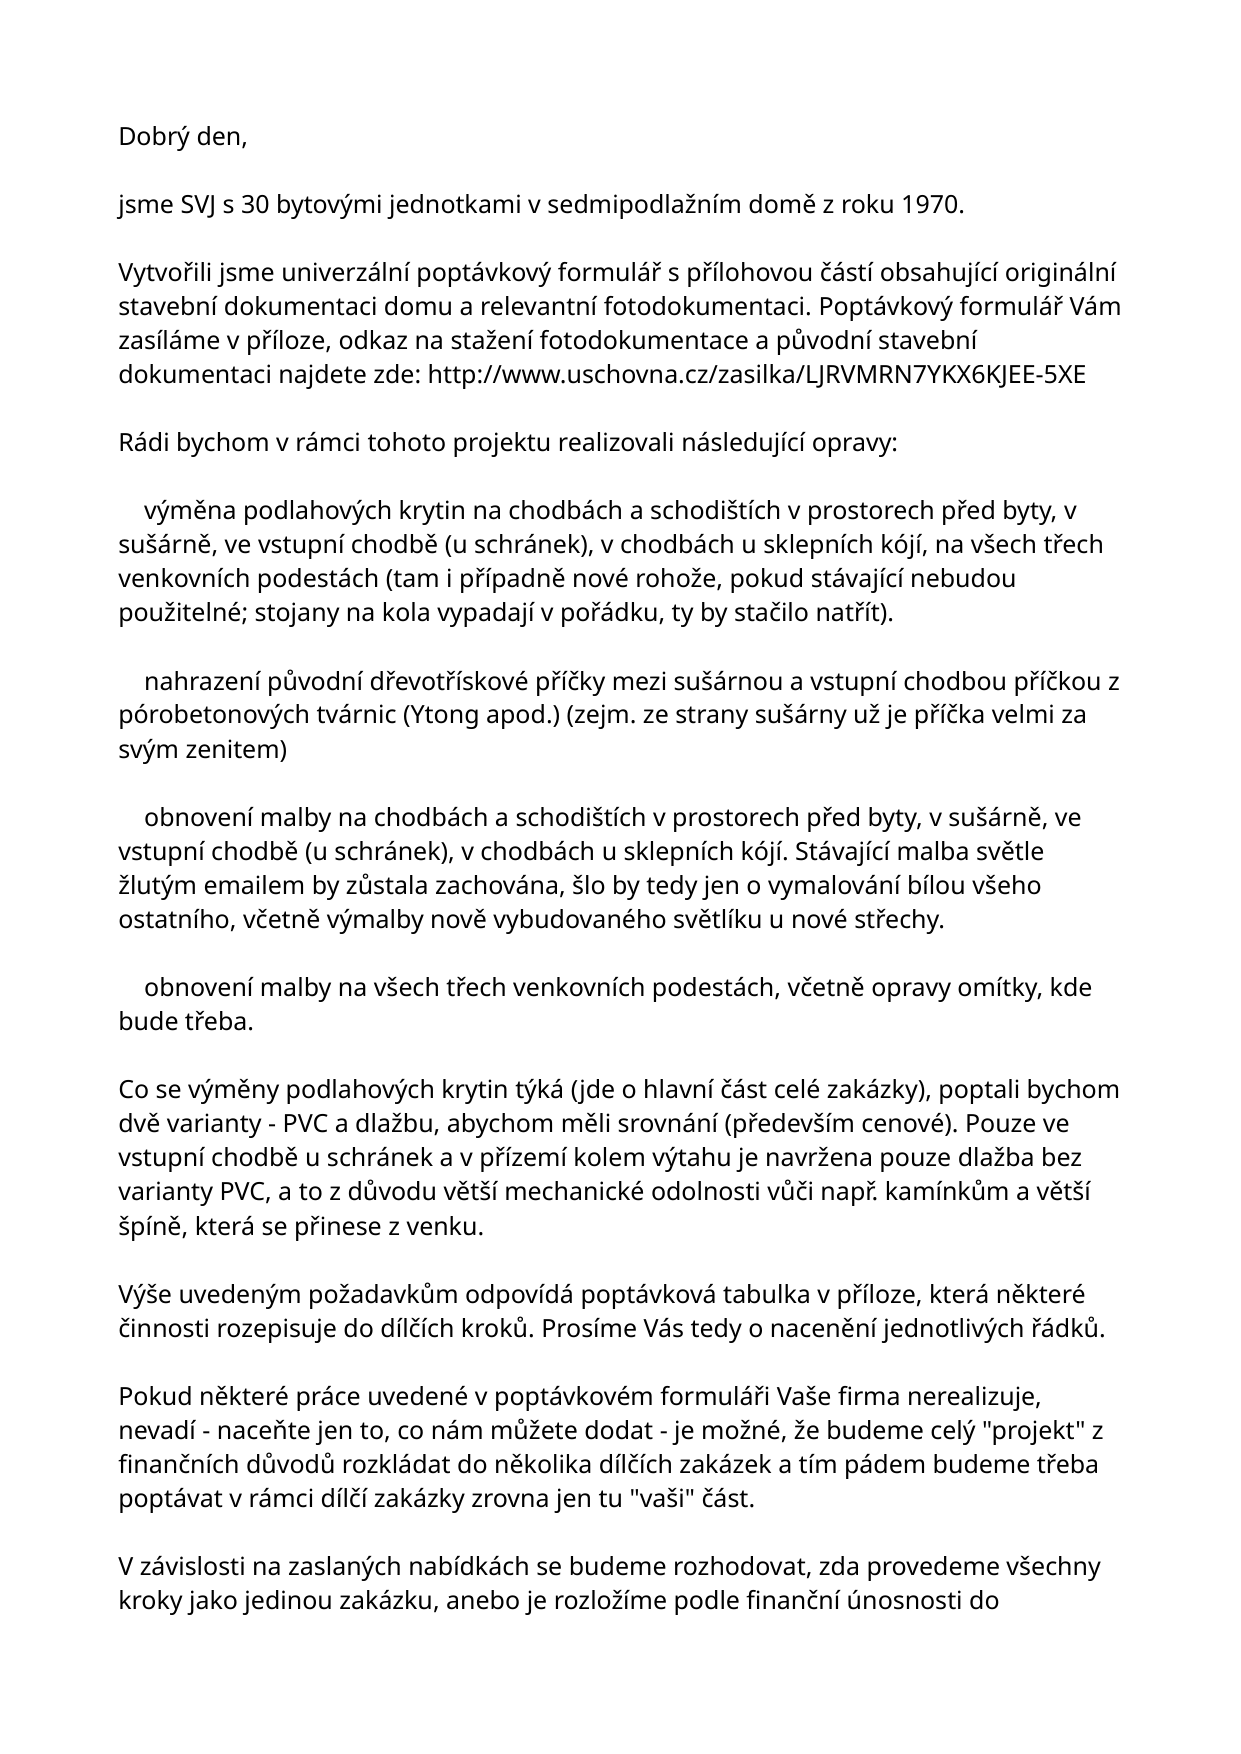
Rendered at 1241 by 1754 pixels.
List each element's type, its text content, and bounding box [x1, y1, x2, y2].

text Vytvořili jsme univerzální poptávkový formulář s přílohovou částí obsahující originální stavební dokumentaci domu a relevantní fotodokumentaci. Poptávkový formulář Vám zasíláme v příloze, odkaz na stažení fotodokumentace a původní stavební dokumentaci najdete zde: http://www.uschovna.cz/zasilka/LJRVMRN7YKX6KJEE-5XE [118, 254, 1122, 391]
text výměna podlahových krytin na chodbách a schodištích v prostorech před byty, v sušárně, ve vstupní chodbě (u schránek), v chodbách u sklepních kójí, na všech třech venkovních podestách (tam i případně nové rohože, pokud stávající nebudou použitelné; stojany na kola vypadají v pořádku, ty by stačilo natřít). [118, 493, 1122, 629]
text obnovení malby na všech třech venkovních podestách, včetně opravy omítky, kde bude třeba. [118, 970, 1122, 1038]
text Rádi bychom v rámci tohoto projektu realizovali následující opravy: [118, 425, 1122, 459]
text Výše uvedeným požadavkům odpovídá poptávková tabulka v příloze, která některé činnosti rozepisuje do dílčích kroků. Prosíme Vás tedy o nacenění jednotlivých řádků. [118, 1276, 1122, 1344]
text nahrazení původní dřevotřískové příčky mezi sušárnou a vstupní chodbou příčkou z pórobetonových tvárnic (Ytong apod.) (zejm. ze strany sušárny už je příčka velmi za svým zenitem) [118, 663, 1122, 765]
text obnovení malby na chodbách a schodištích v prostorech před byty, v sušárně, ve vstupní chodbě (u schránek), v chodbách u sklepních kójí. Stávající malba světle žlutým emailem by zůstala zachována, šlo by tedy jen o vymalování bílou všeho ostatního, včetně výmalby nově vybudovaného světlíku u nové střechy. [118, 799, 1122, 936]
text V závislosti na zaslaných nabídkách se budeme rozhodovat, zda provedeme všechny kroky jako jedinou zakázku, anebo je rozložíme podle finanční únosnosti do [118, 1549, 1122, 1617]
text Dobrý den, [118, 118, 1122, 152]
text Co se výměny podlahových krytin týká (jde o hlavní část celé zakázky), poptali bychom dvě varianty - PVC a dlažbu, abychom měli srovnání (především cenové). Pouze ve vstupní chodbě u schránek a v přízemí kolem výtahu je navržena pouze dlažba bez varianty PVC, a to z důvodu větší mechanické odolnosti vůči např. kamínkům a větší špíně, která se přinese z venku. [118, 1072, 1122, 1242]
text Pokud některé práce uvedené v poptávkovém formuláři Vaše firma nerealizuje, nevadí - naceňte jen to, co nám můžete dodat - je možné, že budeme celý "projekt" z finančních důvodů rozkládat do několika dílčích zakázek a tím pádem budeme třeba poptávat v rámci dílčí zakázky zrovna jen tu "vaši" část. [118, 1378, 1122, 1515]
text jsme SVJ s 30 bytovými jednotkami v sedmipodlažním domě z roku 1970. [118, 186, 1122, 220]
